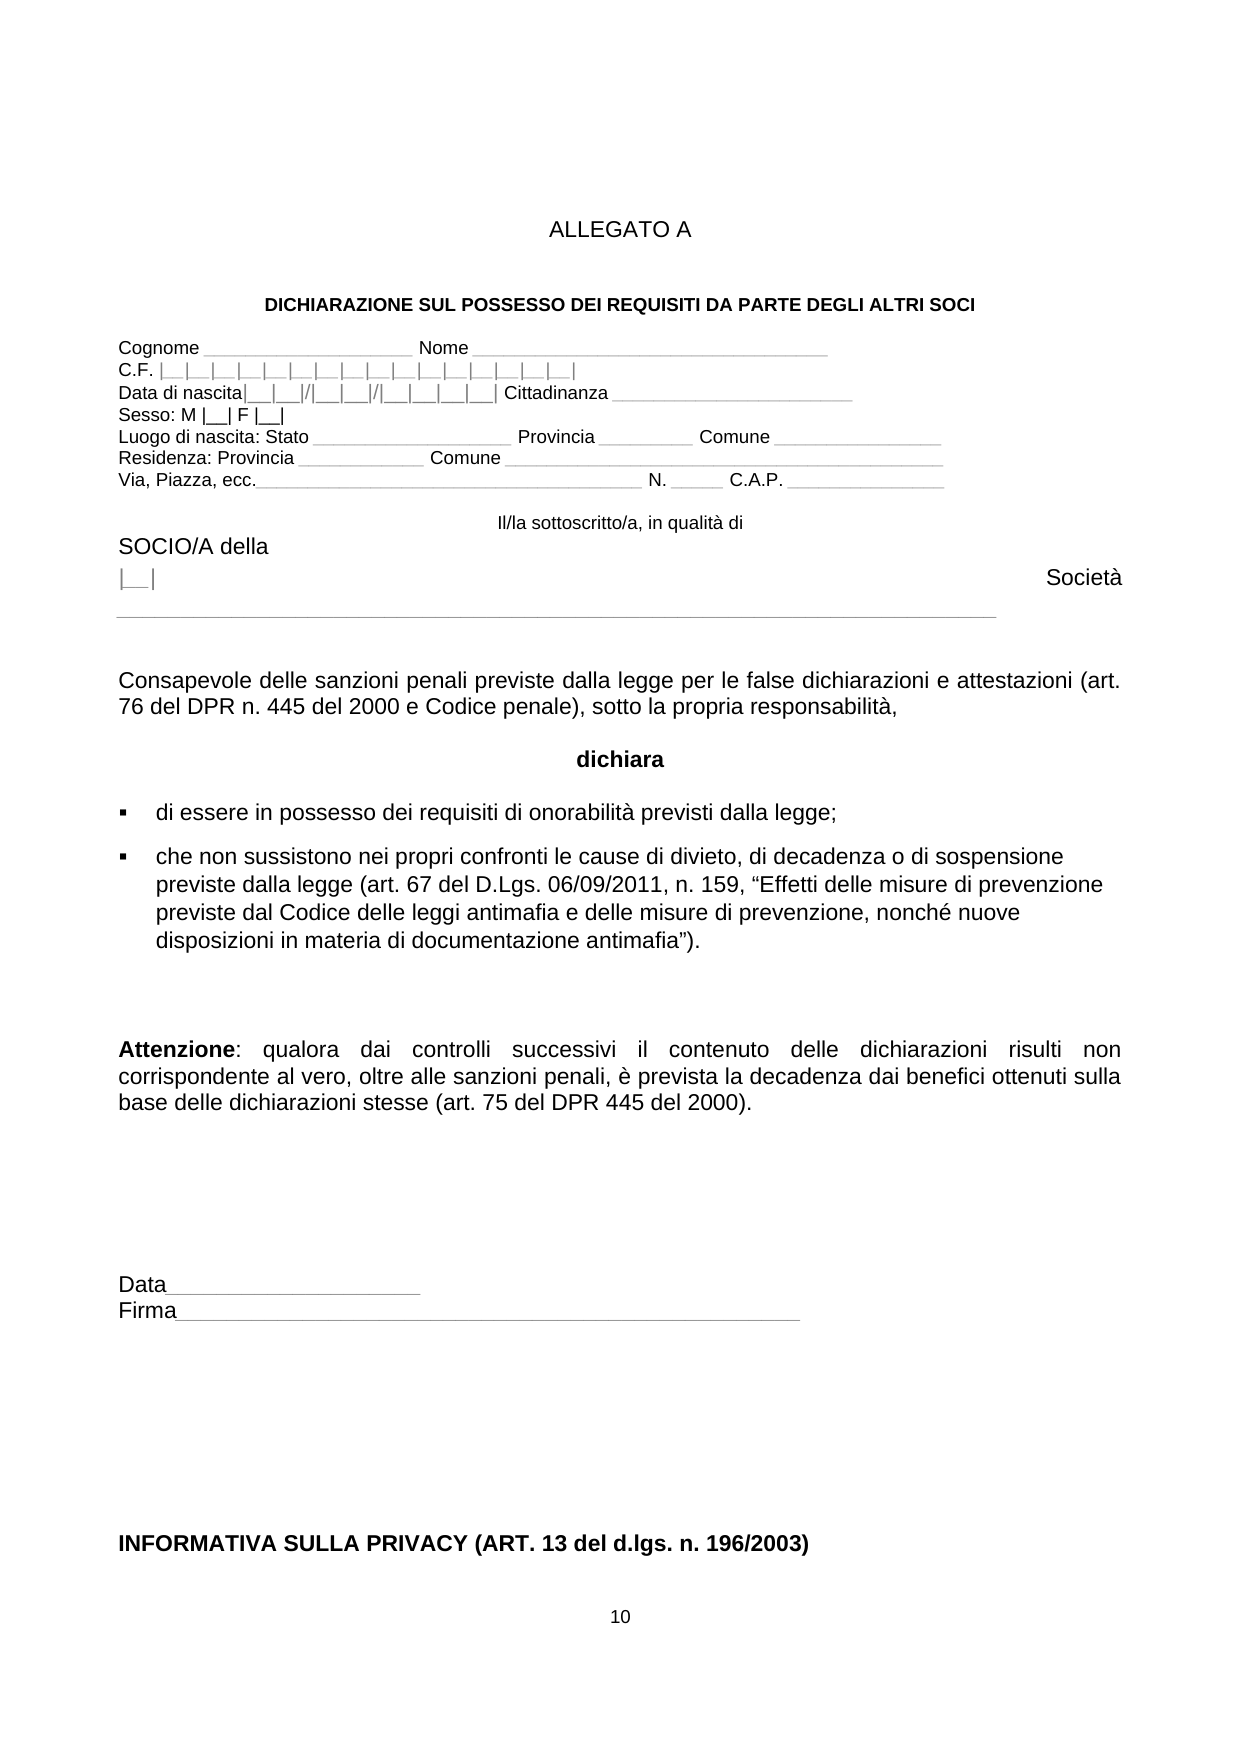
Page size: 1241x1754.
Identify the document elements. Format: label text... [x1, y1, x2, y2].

text dichiara [118, 746, 1122, 772]
text Attenzione: qualora dai controlli successivi il contenuto delle dichiarazioni risulti non corrispondente al vero, oltre alle sanzioni penali, è prevista la decadenza dai benefici ottenuti sulla base delle dichiarazioni stesse (art. 75 del DPR 445 del 2000). [118, 1036, 1122, 1115]
text C.F. |__|__|__|__|__|__|__|__|__|__|__|__|__|__|__|__| [118, 358, 1122, 380]
text |__| Società _____________________________________________________________________ [118, 563, 1122, 620]
text Sesso: M |__| F |__| [118, 404, 1122, 425]
list di essere in possesso dei requisiti di onorabilità previsti dalla legge; [118, 799, 1122, 825]
text DICHIARAZIONE SUL POSSESSO DEI REQUISITI DA PARTE DEGLI ALTRI SOCI [118, 294, 1122, 315]
text ALLEGATO A [118, 216, 1122, 242]
text Via, Piazza, ecc._____________________________________ N. _____ C.A.P. _______________ [118, 468, 1122, 490]
list che non sussistono nei propri confronti le cause di divieto, di decadenza o di sospensione previste dalla legge (art. 67 del D.Lgs. 06/09/2011, n. 159, “Effetti delle misure di prevenzione previste dal Codice delle leggi antimafia e delle misure di prevenzione, nonché nuove disposizioni in materia di documentazione antimafia”). [118, 843, 1122, 953]
text Consapevole delle sanzioni penali previste dalla legge per le false dichiarazioni e attestazioni (art. 76 del DPR n. 445 del 2000 e Codice penale), sotto la propria responsabilità, [118, 667, 1122, 720]
text SOCIO/A della [118, 533, 1122, 559]
text Il/la sottoscritto/a, in qualità di [118, 512, 1122, 533]
text Data____________________ Firma_________________________________________________ [118, 1271, 1122, 1323]
text Data di nascita|__|__|/|__|__|/|__|__|__|__| Cittadinanza _______________________ [118, 380, 1122, 404]
text Luogo di nascita: Stato ___________________ Provincia _________ Comune ________________ [118, 425, 1122, 447]
text INFORMATIVA SULLA PRIVACY (ART. 13 del d.lgs. n. 196/2003) [118, 1530, 1122, 1557]
text Cognome ____________________ Nome __________________________________ [118, 337, 1122, 358]
text Residenza: Provincia ____________ Comune __________________________________________ [118, 447, 1122, 468]
